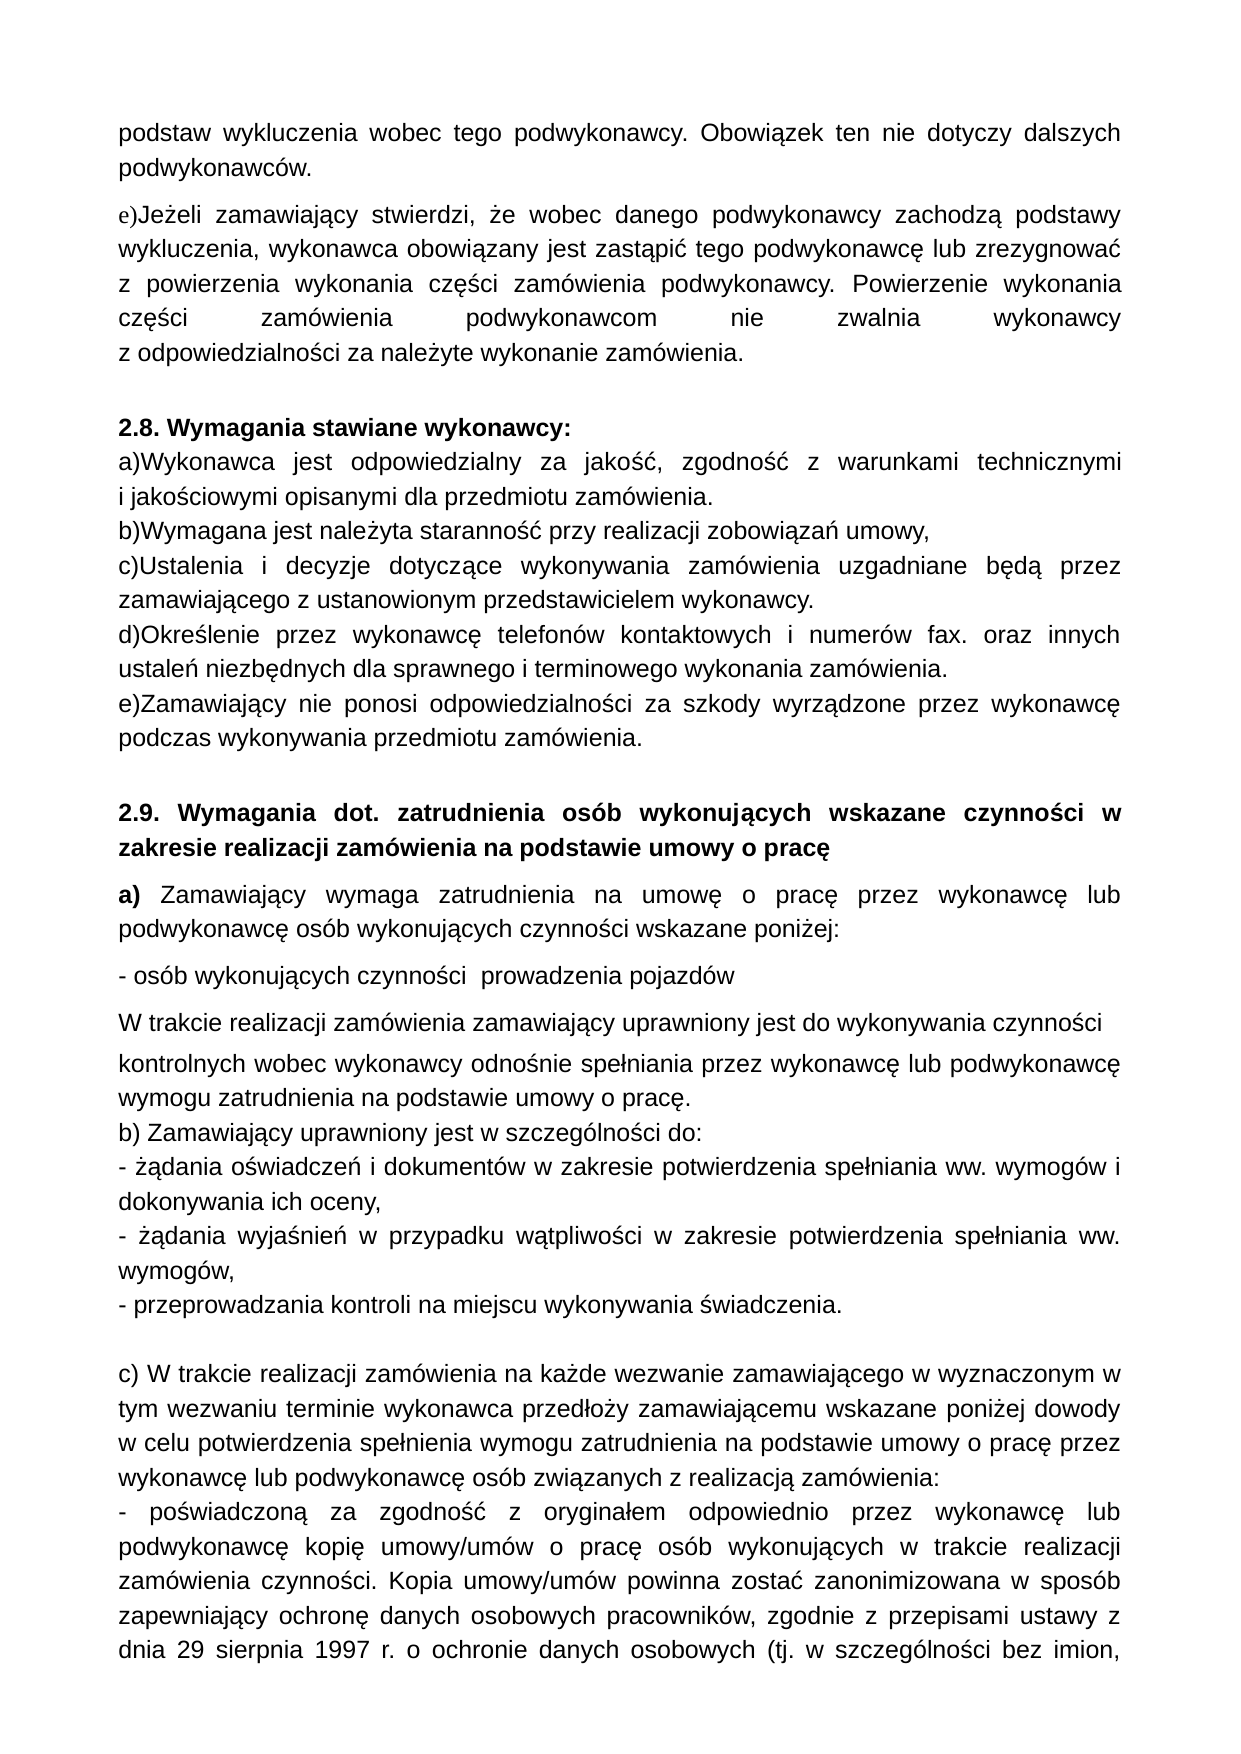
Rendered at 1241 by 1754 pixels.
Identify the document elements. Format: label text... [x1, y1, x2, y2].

list Jeżeli zamawiający stwierdzi, że wobec danego podwykonawcy zachodzą podstawy wykluczenia, wykonawca obowiązany jest zastąpić tego podwykonawcę lub zrezygnować z powierzenia wykonania części zamówienia podwykonawcy. Powierzenie wykonania części zamówienia podwykonawcom nie zwalnia wykonawcy z odpowiedzialności za należyte wykonanie zamówienia. [118, 199, 1122, 366]
text c) W trakcie realizacji zamówienia na każde wezwanie zamawiającego w wyznaczonym w tym wezwaniu terminie wykonawca przedłoży zamawiającemu wskazane poniżej dowody w celu potwierdzenia spełnienia wymogu zatrudnienia na podstawie umowy o pracę przez wykonawcę lub podwykonawcę osób związanych z realizacją zamówienia: [118, 1359, 1122, 1491]
list Ustalenia i decyzje dotyczące wykonywania zamówienia uzgadniane będą przez zamawiającego z ustanowionym przedstawicielem wykonawcy. [118, 551, 1122, 614]
text - żądania oświadczeń i dokumentów w zakresie potwierdzenia spełniania ww. wymogów i dokonywania ich oceny, [118, 1152, 1122, 1216]
list podstaw wykluczenia wobec tego podwykonawcy. Obowiązek ten nie dotyczy dalszych podwykonawców. [118, 118, 1122, 181]
text - poświadczoną za zgodność z oryginałem odpowiednio przez wykonawcę lub podwykonawcę kopię umowy/umów o pracę osób wykonujących w trakcie realizacji zamówienia czynności. Kopia umowy/umów powinna zostać zanonimizowana w sposób zapewniający ochronę danych osobowych pracowników, zgodnie z przepisami ustawy z dnia 29 sierpnia 1997 r. o ochronie danych osobowych (tj. w szczególności bez imion, [118, 1497, 1122, 1664]
list Wykonawca jest odpowiedzialny za jakość, zgodność z warunkami technicznymi i jakościowymi opisanymi dla przedmiotu zamówienia. [118, 447, 1122, 511]
text 2.9. Wymagania dot. zatrudnienia osób wykonujących wskazane czynności w zakresie realizacji zamówienia na podstawie umowy o pracę [118, 798, 1122, 862]
list Określenie przez wykonawcę telefonów kontaktowych i numerów fax. oraz innych ustaleń niezbędnych dla sprawnego i terminowego wykonania zamówienia. [118, 620, 1122, 683]
text 2.8. Wymagania stawiane wykonawcy: [118, 413, 1122, 442]
text W trakcie realizacji zamówienia zamawiający uprawniony jest do wykonywania czynności [118, 1008, 1122, 1037]
text - przeprowadzania kontroli na miejscu wykonywania świadczenia. [118, 1290, 1122, 1319]
list Wymagana jest należyta staranność przy realizacji zobowiązań umowy, [118, 516, 1122, 545]
text kontrolnych wobec wykonawcy odnośnie spełniania przez wykonawcę lub podwykonawcę wymogu zatrudnienia na podstawie umowy o pracę. [118, 1049, 1122, 1112]
text a) Zamawiający wymaga zatrudnienia na umowę o pracę przez wykonawcę lub podwykonawcę osób wykonujących czynności wskazane poniżej: [118, 880, 1122, 943]
text - żądania wyjaśnień w przypadku wątpliwości w zakresie potwierdzenia spełniania ww. wymogów, [118, 1221, 1122, 1284]
text b) Zamawiający uprawniony jest w szczególności do: [118, 1118, 1122, 1147]
list Zamawiający nie ponosi odpowiedzialności za szkody wyrządzone przez wykonawcę podczas wykonywania przedmiotu zamówienia. [118, 689, 1122, 752]
text - osób wykonujących czynności prowadzenia pojazdów [118, 961, 1122, 990]
